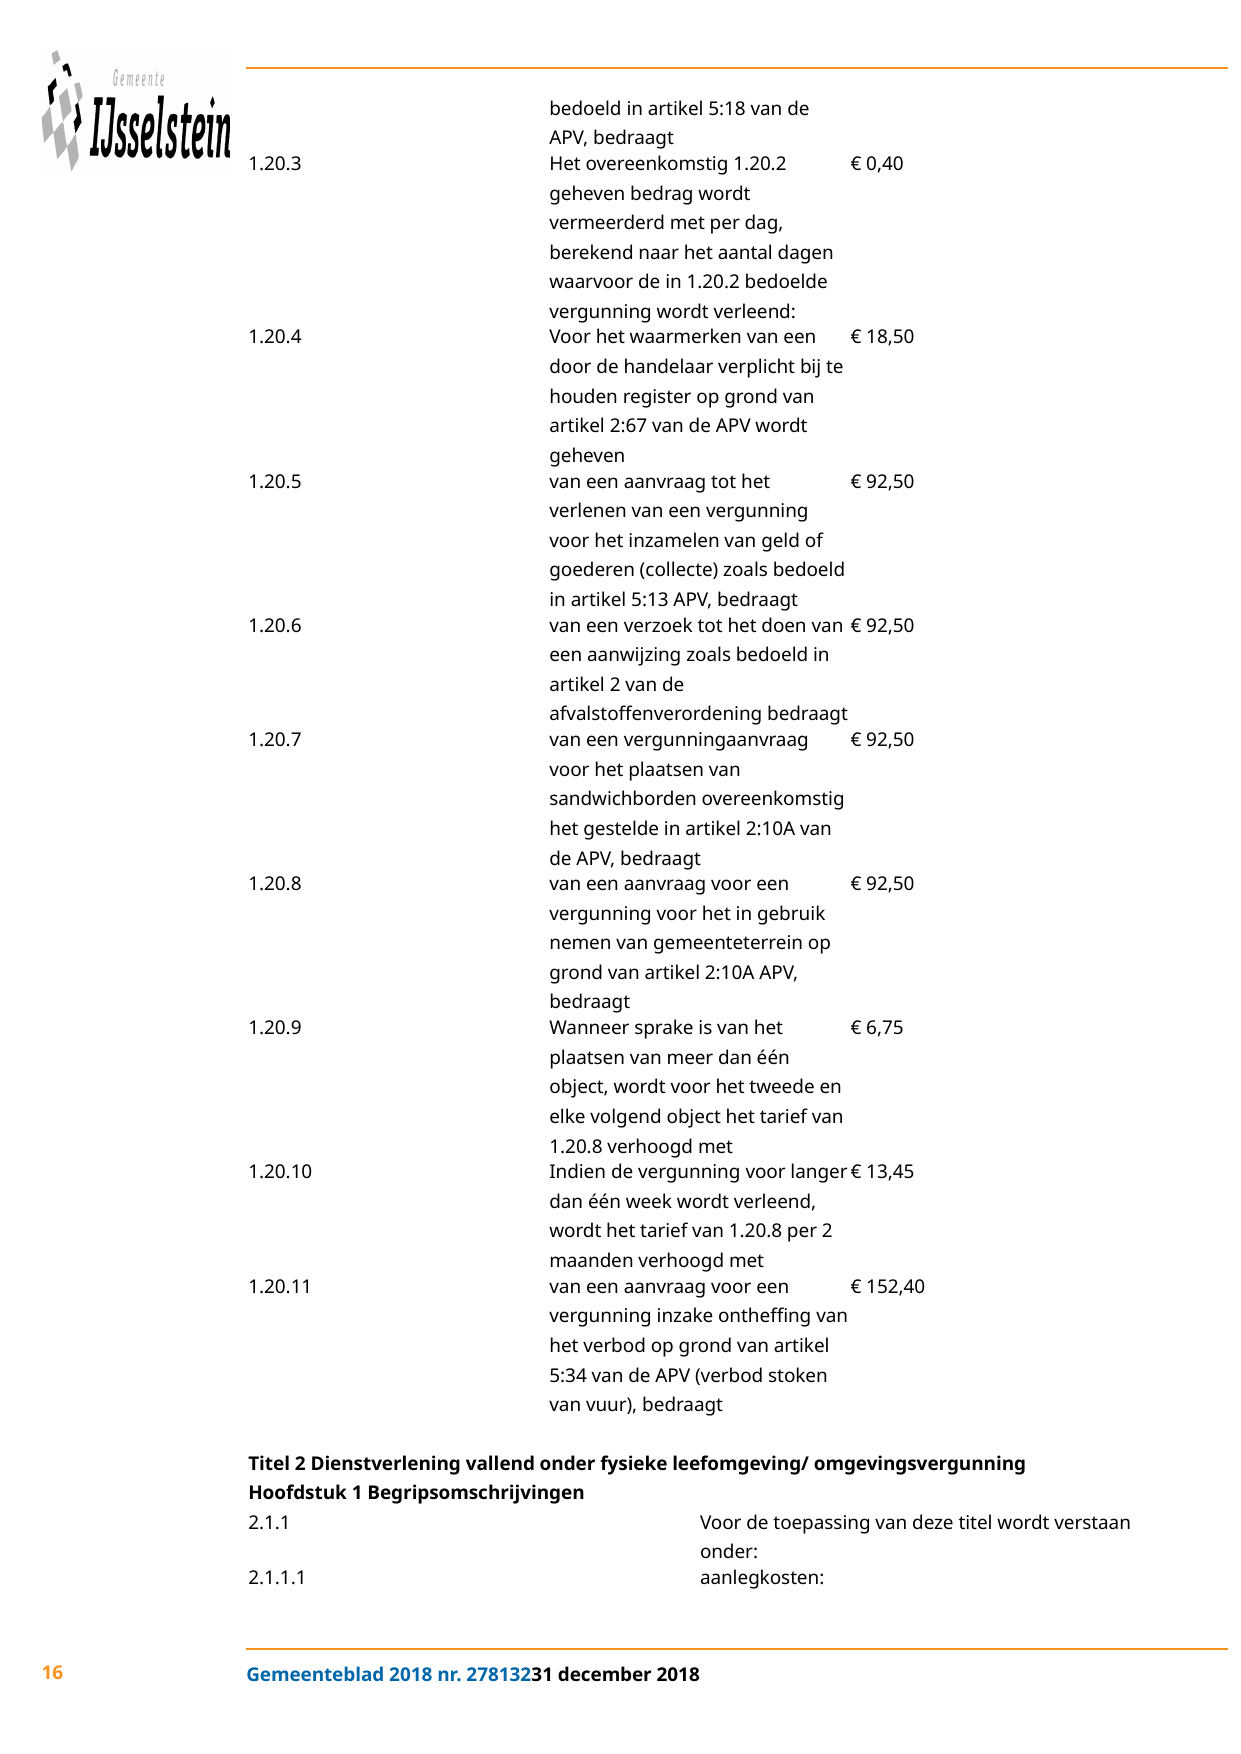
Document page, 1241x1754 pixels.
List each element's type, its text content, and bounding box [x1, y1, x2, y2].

table_cell 1.20.6 [248, 612, 549, 726]
table_cell Wanneer sprake is van het plaatsen van meer dan één object, wordt voor het tweede en elke volgend object het tarief van 1.20.8 verhoogd met [549, 1015, 850, 1158]
table_cell Het overeenkomstig 1.20.2 geheven bedrag wordt vermeerderd met per dag, berekend naar het aantal dagen waarvoor de in 1.20.2 bedoelde vergunning wordt verleend: [549, 150, 850, 324]
table_cell 1.20.10 [248, 1159, 549, 1273]
table_cell van een aanvraag voor een vergunning voor het in gebruik nemen van gemeenteterrein op grond van artikel 2:10A APV, bedraagt [549, 870, 850, 1014]
table_cell van een aanvraag tot het verlenen van een vergunning voor het inzamelen van geld of goederen (collecte) zoals bedoeld in artikel 5:13 APV, bedraagt [549, 468, 850, 612]
table_cell 1.20.4 [248, 324, 549, 468]
table_header Voor de toepassing van deze titel wordt verstaan onder: [700, 1509, 1152, 1564]
table_cell € 6,75 [850, 1015, 1152, 1158]
table_cell € 18,50 [850, 324, 1152, 468]
table_cell 1.20.5 [248, 468, 549, 612]
table_cell Indien de vergunning voor langer dan één week wordt verleend, wordt het tarief van 1.20.8 per 2 maanden verhoogd met [549, 1159, 850, 1273]
table_cell 1.20.11 [248, 1273, 549, 1417]
table_cell bedoeld in artikel 5:18 van de APV, bedraagt [549, 95, 850, 150]
table_cell € 13,45 [850, 1159, 1152, 1273]
table_header 2.1.1 [248, 1509, 700, 1564]
table_cell 1.20.7 [248, 726, 549, 870]
table_cell van een vergunningaanvraag voor het plaatsen van sandwichborden overeenkomstig het gestelde in artikel 2:10A van de APV, bedraagt [549, 726, 850, 870]
table_cell aanlegkosten: [700, 1565, 1152, 1590]
table_cell Voor het waarmerken van een door de handelaar verplicht bij te houden register op grond van artikel 2:67 van de APV wordt geheven [549, 324, 850, 468]
table_cell € 92,50 [850, 726, 1152, 870]
table_cell € 152,40 [850, 1273, 1152, 1417]
table_cell 1.20.8 [248, 870, 549, 1014]
text Titel 2 Dienstverlening vallend onder fysieke leefomgeving/ omgevingsvergunning [248, 1450, 1152, 1476]
table_cell van een verzoek tot het doen van een aanwijzing zoals bedoeld in artikel 2 van de afvalstoffenverordening bedraagt [549, 612, 850, 726]
table_cell € 92,50 [850, 870, 1152, 1014]
table_cell € 0,40 [850, 150, 1152, 324]
table_cell € 92,50 [850, 468, 1152, 612]
table_cell 2.1.1.1 [248, 1565, 700, 1590]
table_cell 1.20.3 [248, 150, 549, 324]
picture [41, 47, 231, 172]
table_cell [248, 95, 549, 150]
table_cell van een aanvraag voor een vergunning inzake ontheffing van het verbod op grond van artikel 5:34 van de APV (verbod stoken van vuur), bedraagt [549, 1273, 850, 1417]
table_cell 1.20.9 [248, 1015, 549, 1158]
table_cell [850, 95, 1152, 150]
text Hoofdstuk 1 Begripsomschrijvingen [248, 1479, 1152, 1505]
table_cell € 92,50 [850, 612, 1152, 726]
